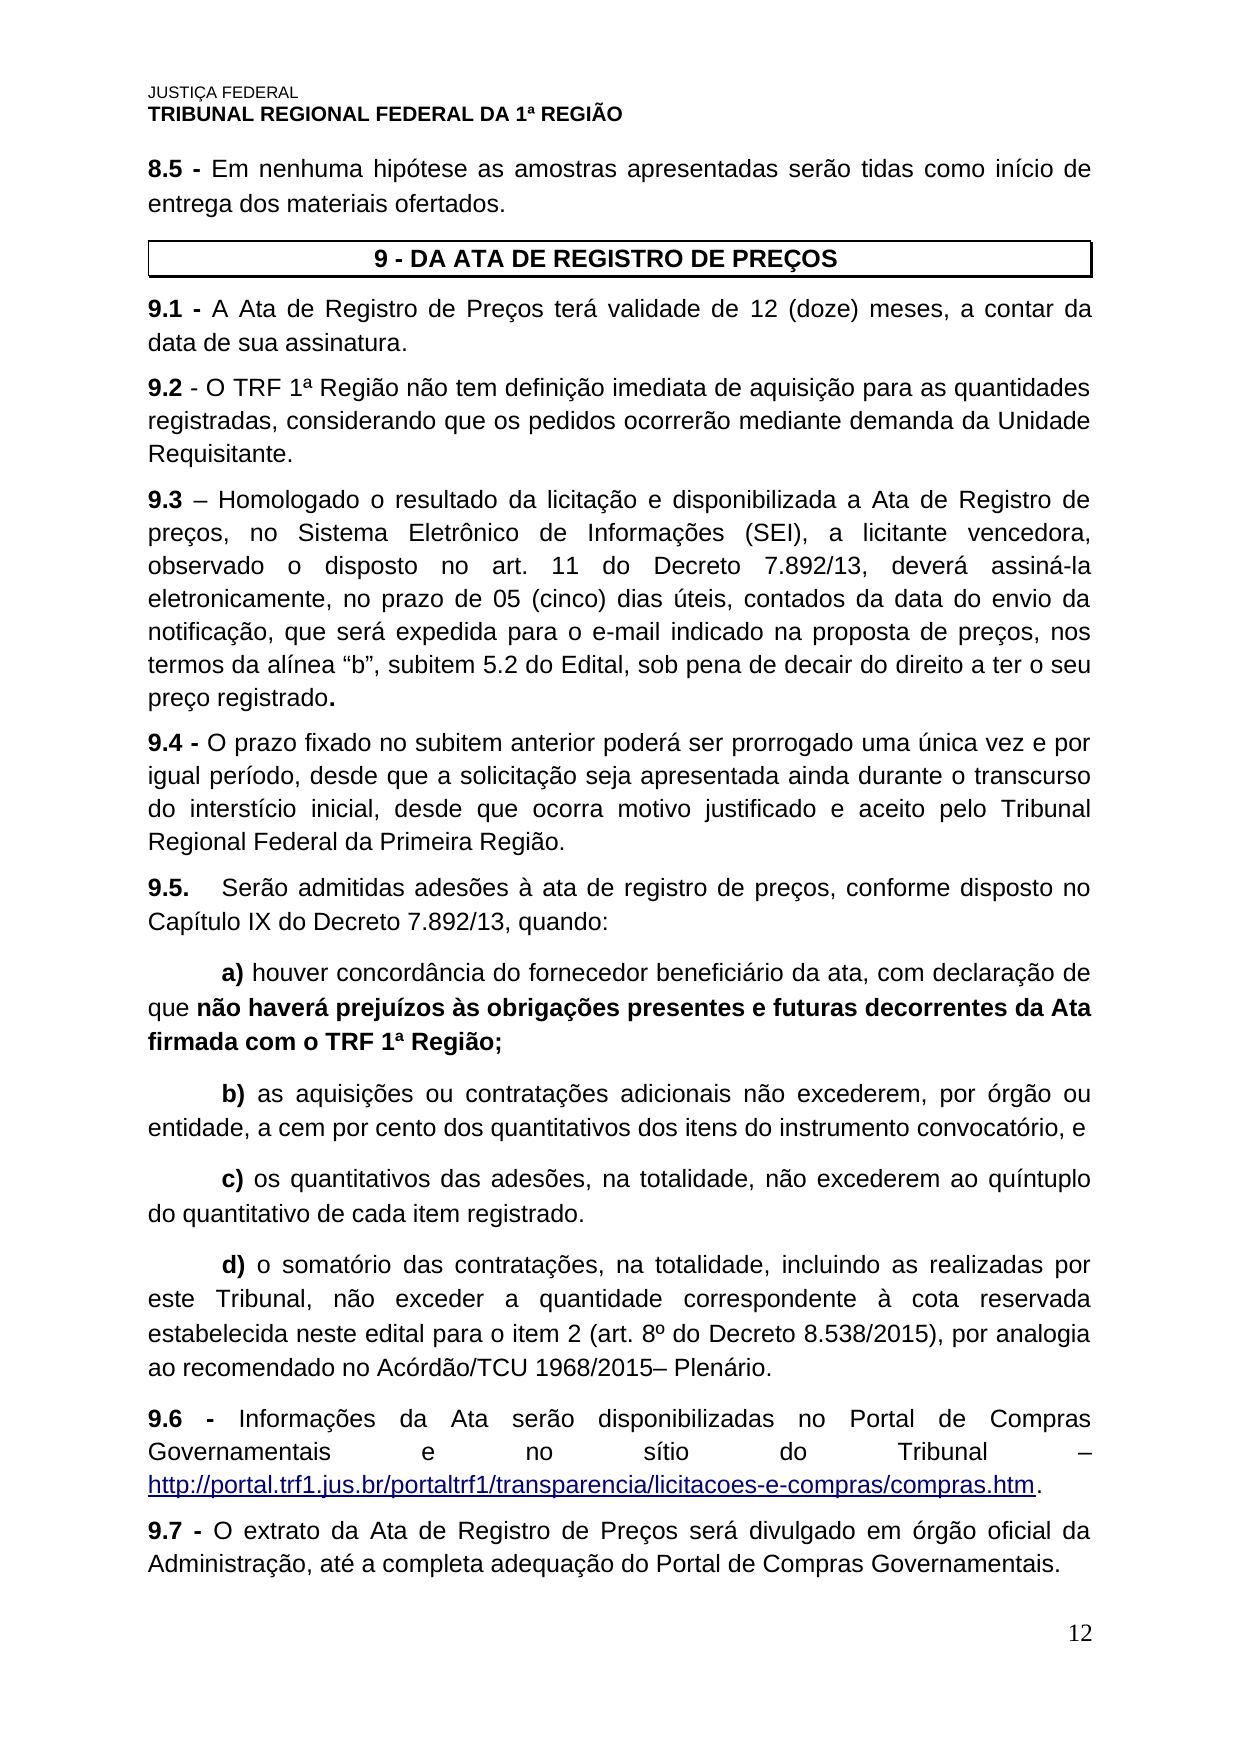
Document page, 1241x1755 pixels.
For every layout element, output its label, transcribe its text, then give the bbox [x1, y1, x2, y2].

text 9 - DA ATA DE REGISTRO DE PREÇOS [149, 242, 1090, 275]
text 9.3 – Homologado o resultado da licitação e disponibilizada a Ata de Registro de preços, no Sistema Eletrônico de Informações (SEI), a licitante vencedora, observado o disposto no art. 11 do Decreto 7.892/13, deverá assiná-la eletronicamente, no prazo de 05 (cinco) dias úteis, contados da data do envio da notificação, que será expedida para o e-mail indicado na proposta de preços, nos termos da alínea “b”, subitem 5.2 do Edital, sob pena de decair do direito a ter o seu preço registrado. [148, 484, 1093, 711]
text 8.5 - Em nenhuma hipótese as amostras apresentadas serão tidas como início de entrega dos materiais ofertados. [148, 154, 1093, 218]
text 9.5. Serão admitidas adesões à ata de registro de preços, conforme disposto no Capítulo IX do Decreto 7.892/13, quando: [148, 873, 278, 936]
text 9.5. Serão admitidas adesões à ata de registro de preços, conforme disposto no Capítulo IX do Decreto 7.892/13, quando: [955, 873, 1093, 936]
text c) os quantitativos das adesões, na totalidade, não excederem ao quíntuplo do quantitativo de cada item registrado. [148, 1164, 278, 1227]
text 9.7 - O extrato da Ata de Registro de Preços será divulgado em órgão oficial da Administração, até a completa adequação do Portal de Compras Governamentais. [148, 1516, 1093, 1578]
text d) o somatório das contratações, na totalidade, incluindo as realizadas por este Tribunal, não exceder a quantidade correspondente à cota reservada estabelecida neste edital para o item 2 (art. 8º do Decreto 8.538/2015), por analogia ao recomendado no Acórdão/TCU 1968/2015– Plenário. [148, 1250, 1093, 1382]
text 9.6 - Informações da Ata serão disponibilizadas no Portal de Compras Governamentais e no sítio do Tribunal – http://portal.trf1.jus.br/portaltrf1/transparencia/licitacoes-e-compras/compras.htm. [148, 1404, 1093, 1499]
text 9.4 - O prazo fixado no subitem anterior poderá ser prorrogado uma única vez e por igual período, desde que a solicitação seja apresentada ainda durante o transcurso do interstício inicial, desde que ocorra motivo justificado e aceito pelo Tribunal Regional Federal da Primeira Região. [955, 728, 1093, 856]
text 9.1 - A Ata de Registro de Preços terá validade de 12 (doze) meses, a contar da data de sua assinatura. [148, 294, 1093, 356]
text 9.4 - O prazo fixado no subitem anterior poderá ser prorrogado uma única vez e por igual período, desde que a solicitação seja apresentada ainda durante o transcurso do interstício inicial, desde que ocorra motivo justificado e aceito pelo Tribunal Regional Federal da Primeira Região. [148, 728, 278, 856]
text a) houver concordância do fornecedor beneficiário da ata, com declaração de que não haverá prejuízos às obrigações presentes e futuras decorrentes da Ata firmada com o TRF 1ª Região; [955, 958, 1093, 1056]
text a) houver concordância do fornecedor beneficiário da ata, com declaração de que não haverá prejuízos às obrigações presentes e futuras decorrentes da Ata firmada com o TRF 1ª Região; [148, 958, 278, 1056]
text c) os quantitativos das adesões, na totalidade, não excederem ao quíntuplo do quantitativo de cada item registrado. [955, 1164, 1093, 1227]
text b) as aquisições ou contratações adicionais não excederem, por órgão ou entidade, a cem por cento dos quantitativos dos itens do instrumento convocatório, e [955, 1078, 1093, 1142]
text 9.2 - O TRF 1ª Região não tem definição imediata de aquisição para as quantidades registradas, considerando que os pedidos ocorrerão mediante demanda da Unidade Requisitante. [148, 373, 1093, 468]
text b) as aquisições ou contratações adicionais não excederem, por órgão ou entidade, a cem por cento dos quantitativos dos itens do instrumento convocatório, e [148, 1078, 278, 1142]
